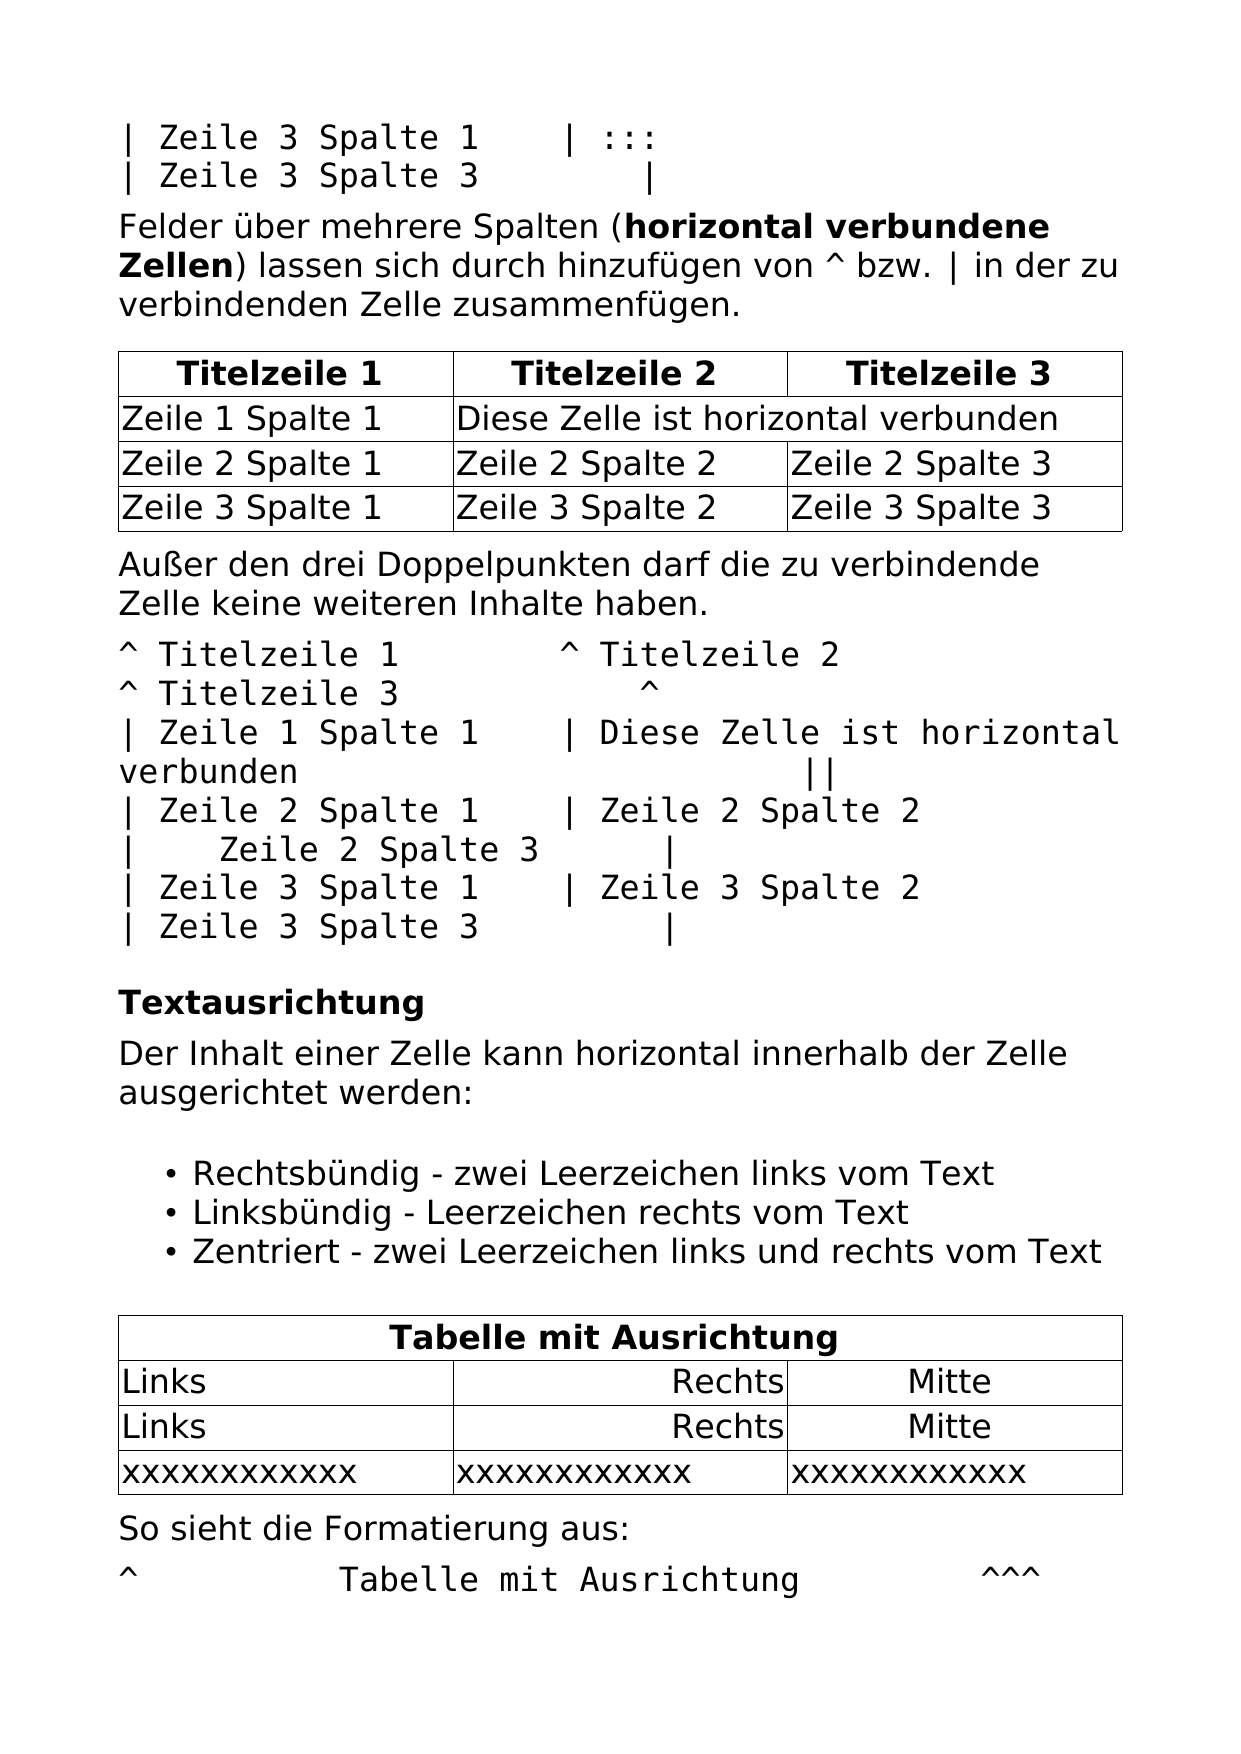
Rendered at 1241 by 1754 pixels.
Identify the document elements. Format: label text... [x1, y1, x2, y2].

text So sieht die Formatierung aus: [118, 1509, 1122, 1548]
table_cell Zeile 3 Spalte 1 [119, 487, 453, 531]
text ^ Titelzeile 1 ^ Titelzeile 2 ^ Titelzeile 3 ^ | Zeile 1 Spalte 1 | Diese Zelle ist horizontal verbunden || | Zeile 2 Spalte 1 | Zeile 2 Spalte 2 | Zeile 2 Spalte 3 | | Zeile 3 Spalte 1 | Zeile 3 Spalte 2 | Zeile 3 Spalte 3 | [118, 636, 1122, 947]
table_cell Zeile 3 Spalte 3 [788, 487, 1122, 531]
table_cell xxxxxxxxxxxx [788, 1451, 1122, 1494]
list Zentriert - zwei Leerzeichen links und rechts vom Text [177, 1232, 1122, 1271]
table_cell Mitte [788, 1406, 1122, 1449]
table_cell Rechts [454, 1406, 787, 1449]
table_cell Zeile 3 Spalte 2 [454, 487, 787, 531]
table_header Titelzeile 3 [788, 352, 1122, 396]
text | Zeile 3 Spalte 1 | ::: | Zeile 3 Spalte 3 | [118, 118, 1122, 196]
table_cell Rechts [454, 1361, 787, 1405]
text Der Inhalt einer Zelle kann horizontal innerhalb der Zelle ausgerichtet werden: [118, 1035, 1122, 1112]
text ^ Tabelle mit Ausrichtung ^^^ [118, 1561, 1122, 1599]
table_cell Zeile 2 Spalte 2 [454, 442, 787, 486]
table_cell Diese Zelle ist horizontal verbunden [454, 397, 1122, 441]
table_cell Mitte [788, 1361, 1122, 1405]
text Außer den drei Doppelpunkten darf die zu verbindende Zelle keine weiteren Inhalte haben. [118, 546, 1122, 623]
list Rechtsbündig - zwei Leerzeichen links vom Text [177, 1154, 1122, 1193]
table_cell Links [119, 1361, 453, 1405]
table_cell Zeile 2 Spalte 3 [788, 442, 1122, 486]
text Felder über mehrere Spalten (horizontal verbundene Zellen) lassen sich durch hinzufügen von ^ bzw. | in der zu verbindenden Zelle zusammenfügen. [118, 208, 1122, 324]
table_header Titelzeile 2 [454, 352, 787, 396]
table_header Titelzeile 1 [119, 352, 453, 396]
table_cell Links [119, 1406, 453, 1449]
table_cell xxxxxxxxxxxx [119, 1451, 453, 1494]
table_cell Zeile 2 Spalte 1 [119, 442, 453, 486]
list Linksbündig - Leerzeichen rechts vom Text [177, 1193, 1122, 1232]
table_header Tabelle mit Ausrichtung [119, 1316, 1122, 1360]
table_cell Zeile 1 Spalte 1 [119, 397, 453, 441]
subtitle Textausrichtung [118, 983, 1122, 1022]
table_cell xxxxxxxxxxxx [454, 1451, 787, 1494]
